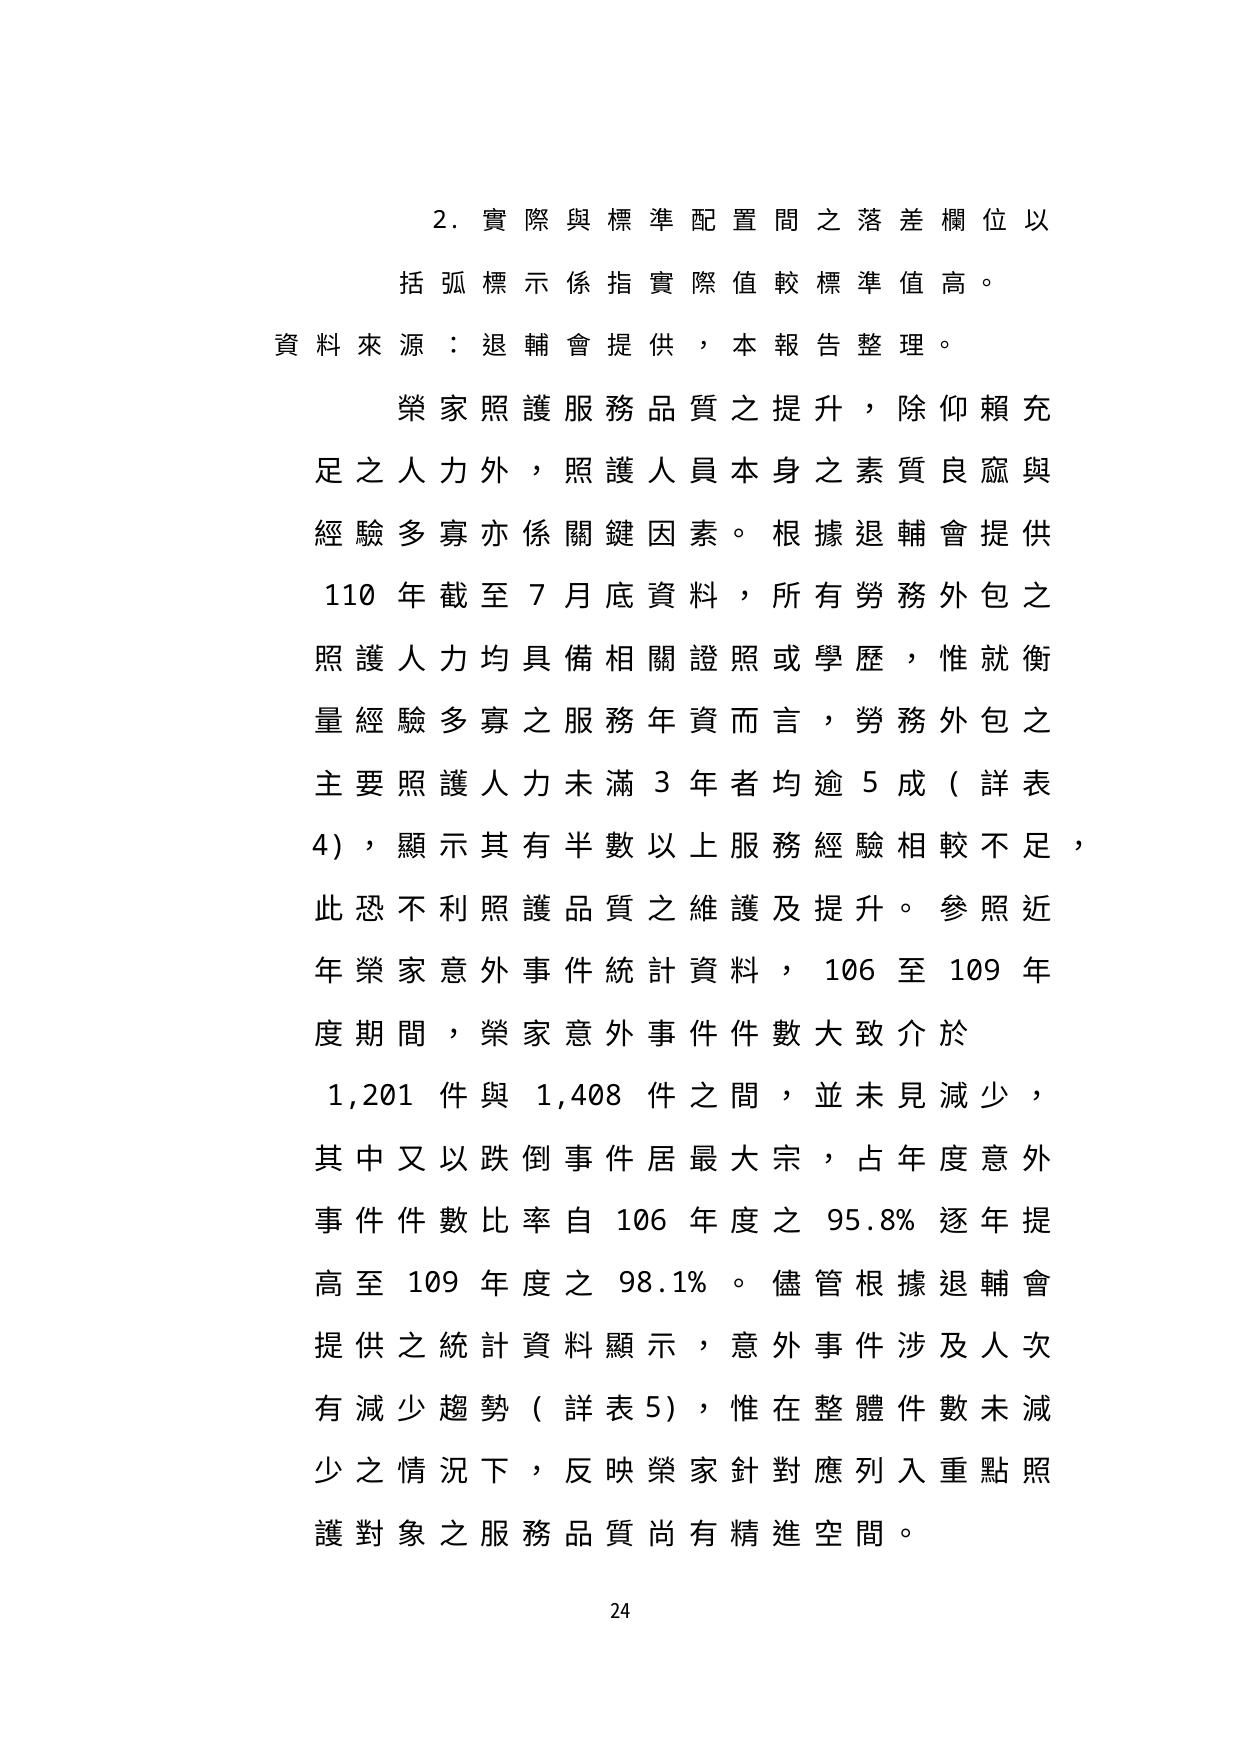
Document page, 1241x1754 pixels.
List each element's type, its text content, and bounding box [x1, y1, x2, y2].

text 榮家照護服務品質之提升，除仰賴充足之人力外，照護人員本身之素質良窳與經驗多寡亦係關鍵因素。根據退輔會提供110年截至7月底資料，所有勞務外包之照護人力均具備相關證照或學歷，惟就衡量經驗多寡之服務年資而言，勞務外包之主要照護人力未滿3年者均逾5成(詳表4)，顯示其有半數以上服務經驗相較不足，此恐不利照護品質之維護及提升。參照近年榮家意外事件統計資料，106至109年度期間，榮家意外事件件數大致介於1,201件與1,408件之間，並未見減少，其中又以跌倒事件居最大宗，占年度意外事件件數比率自106年度之95.8%逐年提高至109年度之98.1%。儘管根據退輔會提供之統計資料顯示，意外事件涉及人次有減少趨勢(詳表5)，惟在整體件數未減少之情況下，反映榮家針對應列入重點照護對象之服務品質尚有精進空間。 [242, 365, 1058, 1552]
text 資料來源：退輔會提供，本報告整理。 [242, 302, 1058, 365]
text 2.實際與標準配置間之落差欄位以括弧標示係指實際值較標準值高。 [200, 177, 1058, 302]
